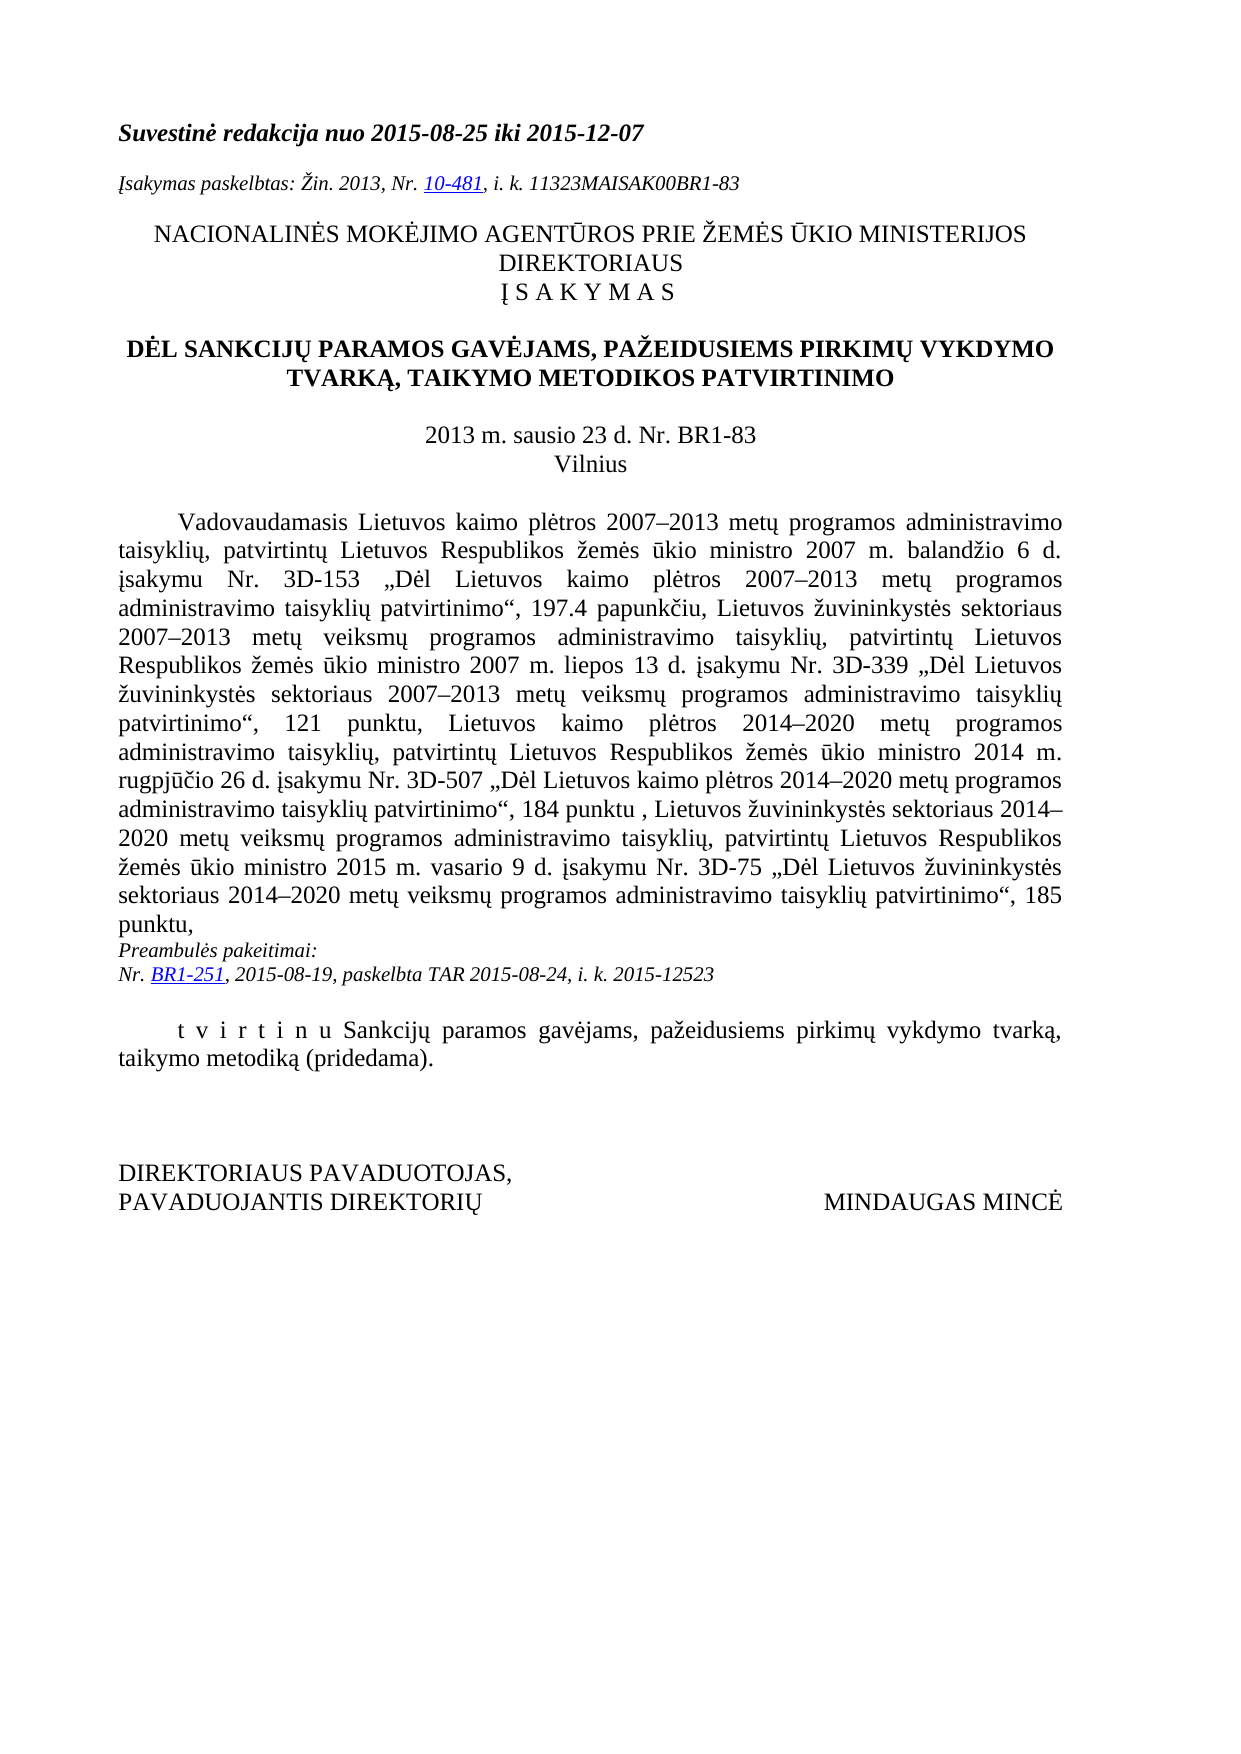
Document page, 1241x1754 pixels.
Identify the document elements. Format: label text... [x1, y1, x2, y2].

text Direktoriaus pavaduotojas, [118, 1158, 1063, 1187]
text t v i r t i n u Sankcijų paramos gavėjams, pažeidusiems pirkimų vykdymo tvarką, taikymo metodiką (pridedama). [118, 1015, 1063, 1072]
text Nr. BR1-251, 2015-08-19, paskelbta TAR 2015-08-24, i. k. 2015-12523 [118, 962, 1063, 986]
text Suvestinė redakcija nuo 2015-08-25 iki 2015-12-07 [118, 118, 1063, 147]
text pavaduojantis direktorių Mindaugas Mincė [118, 1187, 1063, 1216]
text NACIONALINĖS MOKĖJIMO AGENTŪROS PRIE ŽEMĖS ŪKIO MINISTERIJOS DIREKTORIAUS [118, 219, 1063, 277]
text Preambulės pakeitimai: [118, 938, 1063, 962]
text Vilnius [118, 449, 1063, 478]
text Vadovaudamasis Lietuvos kaimo plėtros 2007–2013 metų programos administravimo taisyklių, patvirtintų Lietuvos Respublikos žemės ūkio ministro 2007 m. balandžio 6 d. įsakymu Nr. 3D-153 „Dėl Lietuvos kaimo plėtros 2007–2013 metų programos administravimo taisyklių patvirtinimo“, 197.4 papunkčiu, Lietuvos žuvininkystės sektoriaus 2007–2013 metų veiksmų programos administravimo taisyklių, patvirtintų Lietuvos Respublikos žemės ūkio ministro 2007 m. liepos 13 d. įsakymu Nr. 3D-339 „Dėl Lietuvos žuvininkystės sektoriaus 2007–2013 metų veiksmų programos administravimo taisyklių patvirtinimo“, 121 punktu, Lietuvos kaimo plėtros 2014–2020 metų programos administravimo taisyklių, patvirtintų Lietuvos Respublikos žemės ūkio ministro 2014 m. rugpjūčio 26 d. įsakymu Nr. 3D-507 „Dėl Lietuvos kaimo plėtros 2014–2020 metų programos administravimo taisyklių patvirtinimo“, 184 punktu , Lietuvos žuvininkystės sektoriaus 2014–2020 metų veiksmų programos administravimo taisyklių, patvirtintų Lietuvos Respublikos žemės ūkio ministro 2015 m. vasario 9 d. įsakymu Nr. 3D-75 „Dėl Lietuvos žuvininkystės sektoriaus 2014–2020 metų veiksmų programos administravimo taisyklių patvirtinimo“, 185 punktu, [118, 507, 1063, 938]
text Įsakymas paskelbtas: Žin. 2013, Nr. 10-481, i. k. 11323MAISAK00BR1-83 [118, 171, 1063, 195]
text DĖL SANKCIJŲ PARAMOS GAVĖJAMS, PAŽEIDUSIEMS PIRKIMŲ VYKDYMO TVARKĄ, TAIKYMO METODIKOS PATVIRTINIMO [118, 334, 1063, 392]
text 2013 m. sausio 23 d. Nr. BR1-83 [118, 420, 1063, 449]
text Į S A K Y M A S [118, 277, 1063, 305]
